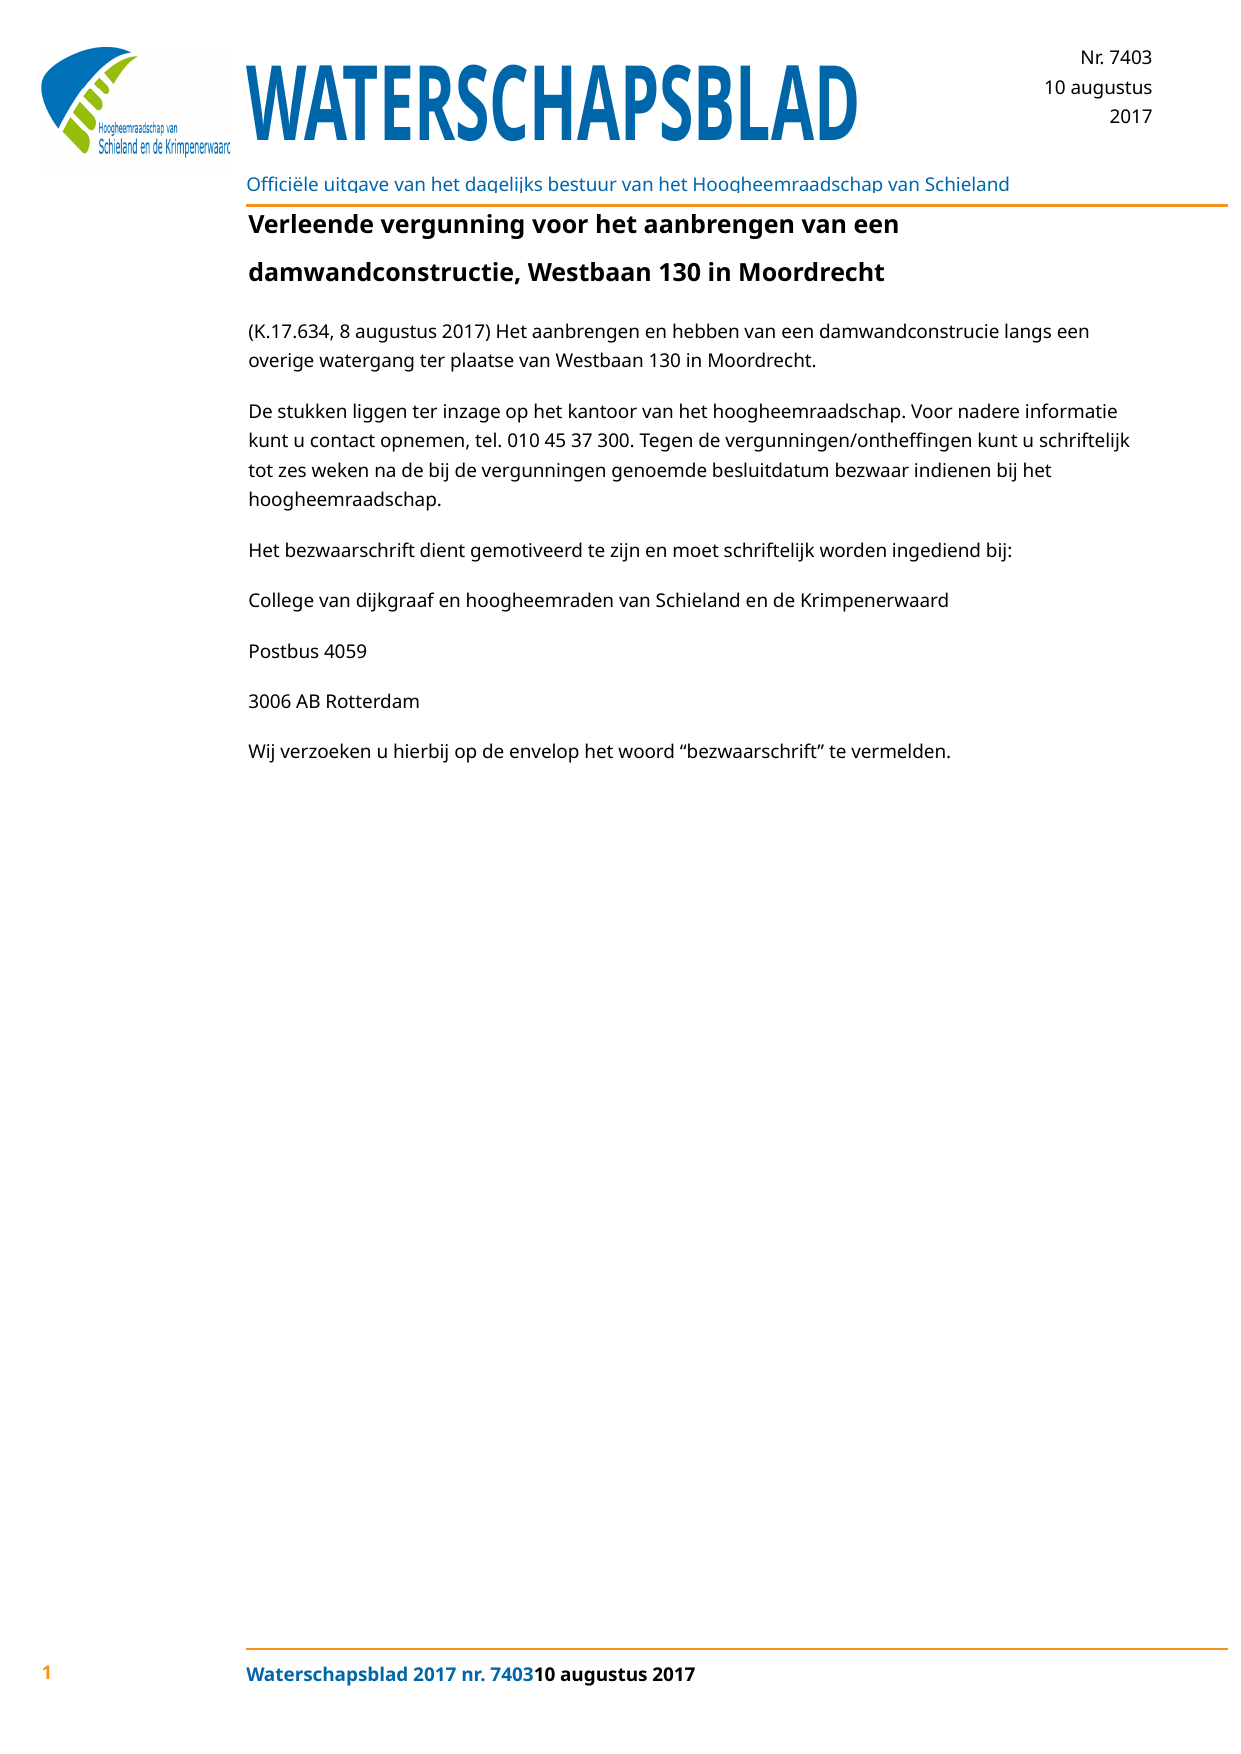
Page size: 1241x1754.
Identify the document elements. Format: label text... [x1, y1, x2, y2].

text Postbus 4059 [248, 638, 1152, 664]
text 3006 AB Rotterdam [248, 688, 1152, 714]
picture [41, 47, 231, 172]
text College van dijkgraaf en hoogheemraden van Schieland en de Krimpenerwaard [248, 587, 1152, 613]
text De stukken liggen ter inzage op het kantoor van het hoogheemraadschap. Voor nadere informatie kunt u contact opnemen, tel. 010 45 37 300. Tegen de vergunningen/ontheffingen kunt u schriftelijk tot zes weken na de bij de vergunningen genoemde besluitdatum bezwaar indienen bij het hoogheemraadschap. [248, 398, 1152, 512]
text (K.17.634, 8 augustus 2017) Het aanbrengen en hebben van een damwandconstrucie langs een overige watergang ter plaatse van Westbaan 130 in Moordrecht. [248, 318, 1152, 373]
text Het bezwaarschrift dient gemotiveerd te zijn en moet schriftelijk worden ingediend bij: [248, 537, 1152, 563]
text Wij verzoeken u hierbij op de envelop het woord “bezwaarschrift” te vermelden. [248, 739, 1152, 764]
text Verleende vergunning voor het aanbrengen van een damwandconstructie, Westbaan 130 in Moordrecht [248, 207, 1152, 288]
